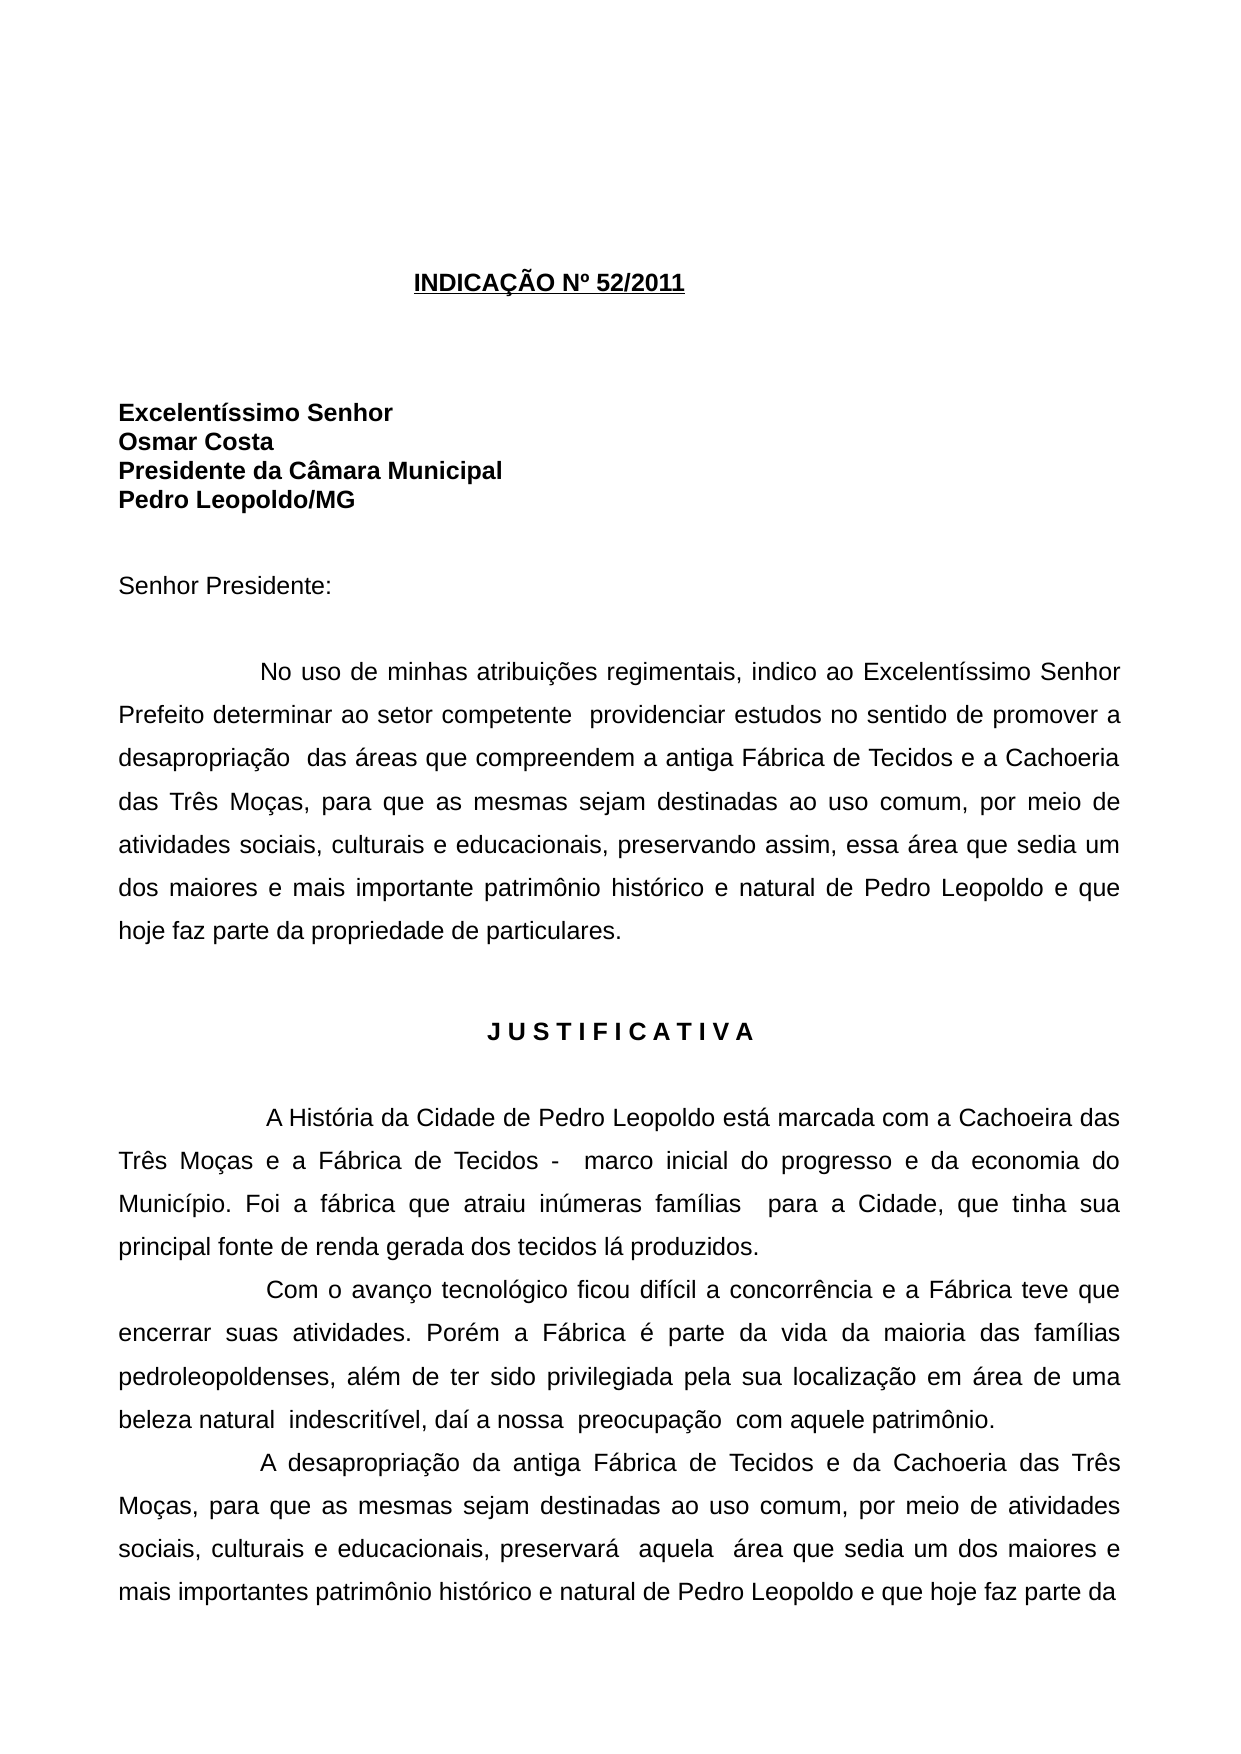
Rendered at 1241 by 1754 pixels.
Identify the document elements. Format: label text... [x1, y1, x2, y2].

text Pedro Leopoldo/MG [118, 485, 1122, 513]
text Excelentíssimo Senhor [118, 398, 1122, 427]
text No uso de minhas atribuições regimentais, indico ao Excelentíssimo Senhor Prefeito determinar ao setor competente providenciar estudos no sentido de promover a desapropriação das áreas que compreendem a antiga Fábrica de Tecidos e a Cachoeria das Três Moças, para que as mesmas sejam destinadas ao uso comum, por meio de atividades sociais, culturais e educacionais, preservando assim, essa área que sedia um dos maiores e mais importante patrimônio histórico e natural de Pedro Leopoldo e que hoje faz parte da propriedade de particulares. [118, 657, 1122, 945]
text Osmar Costa [118, 427, 1122, 456]
text Com o avanço tecnológico ficou difícil a concorrência e a Fábrica teve que encerrar suas atividades. Porém a Fábrica é parte da vida da maioria das famílias pedroleopoldenses, além de ter sido privilegiada pela sua localização em área de uma beleza natural indescritível, daí a nossa preocupação com aquele patrimônio. [118, 1275, 1122, 1433]
text A História da Cidade de Pedro Leopoldo está marcada com a Cachoeira das Três Moças e a Fábrica de Tecidos - marco inicial do progresso e da economia do Município. Foi a fábrica que atraiu inúmeras famílias para a Cidade, que tinha sua principal fonte de renda gerada dos tecidos lá produzidos. [118, 1103, 1122, 1261]
text Senhor Presidente: [118, 571, 1122, 600]
text J U S T I F I C A T I V A [118, 1017, 1122, 1045]
text INDICAÇÃO Nº 52/2011 [118, 264, 1122, 298]
text A desapropriação da antiga Fábrica de Tecidos e da Cachoeria das Três Moças, para que as mesmas sejam destinadas ao uso comum, por meio de atividades sociais, culturais e educacionais, preservará aquela área que sedia um dos maiores e mais importantes patrimônio histórico e natural de Pedro Leopoldo e que hoje faz parte da [118, 1448, 1122, 1606]
text Presidente da Câmara Municipal [118, 456, 1122, 485]
